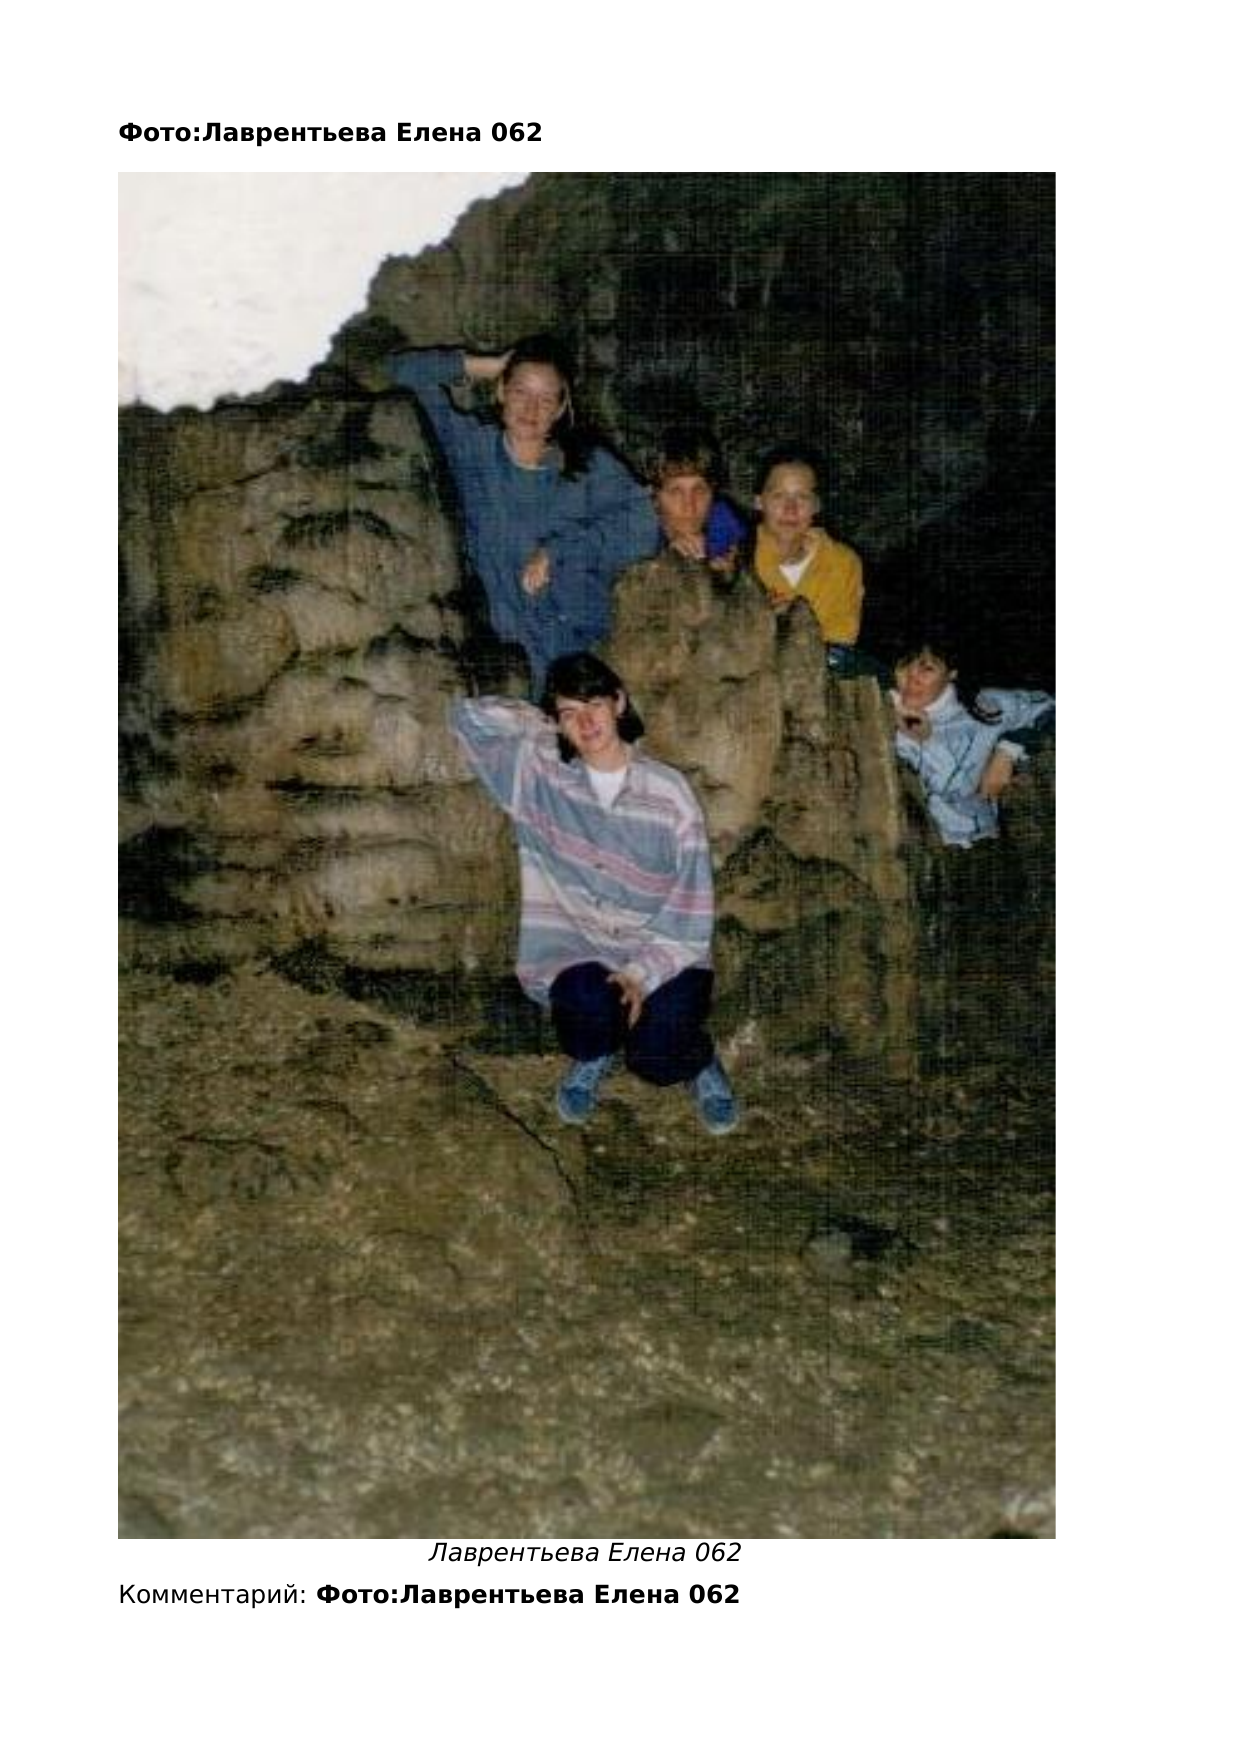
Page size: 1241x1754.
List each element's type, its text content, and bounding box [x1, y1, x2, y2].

text Комментарий: Фото:Лаврентьева Елена 062 [118, 1580, 1122, 1609]
picture [118, 172, 1056, 1539]
subtitle Фото:Лаврентьева Елена 062 [118, 118, 1122, 147]
text Лаврентьева Елена 062 [118, 1539, 1056, 1568]
